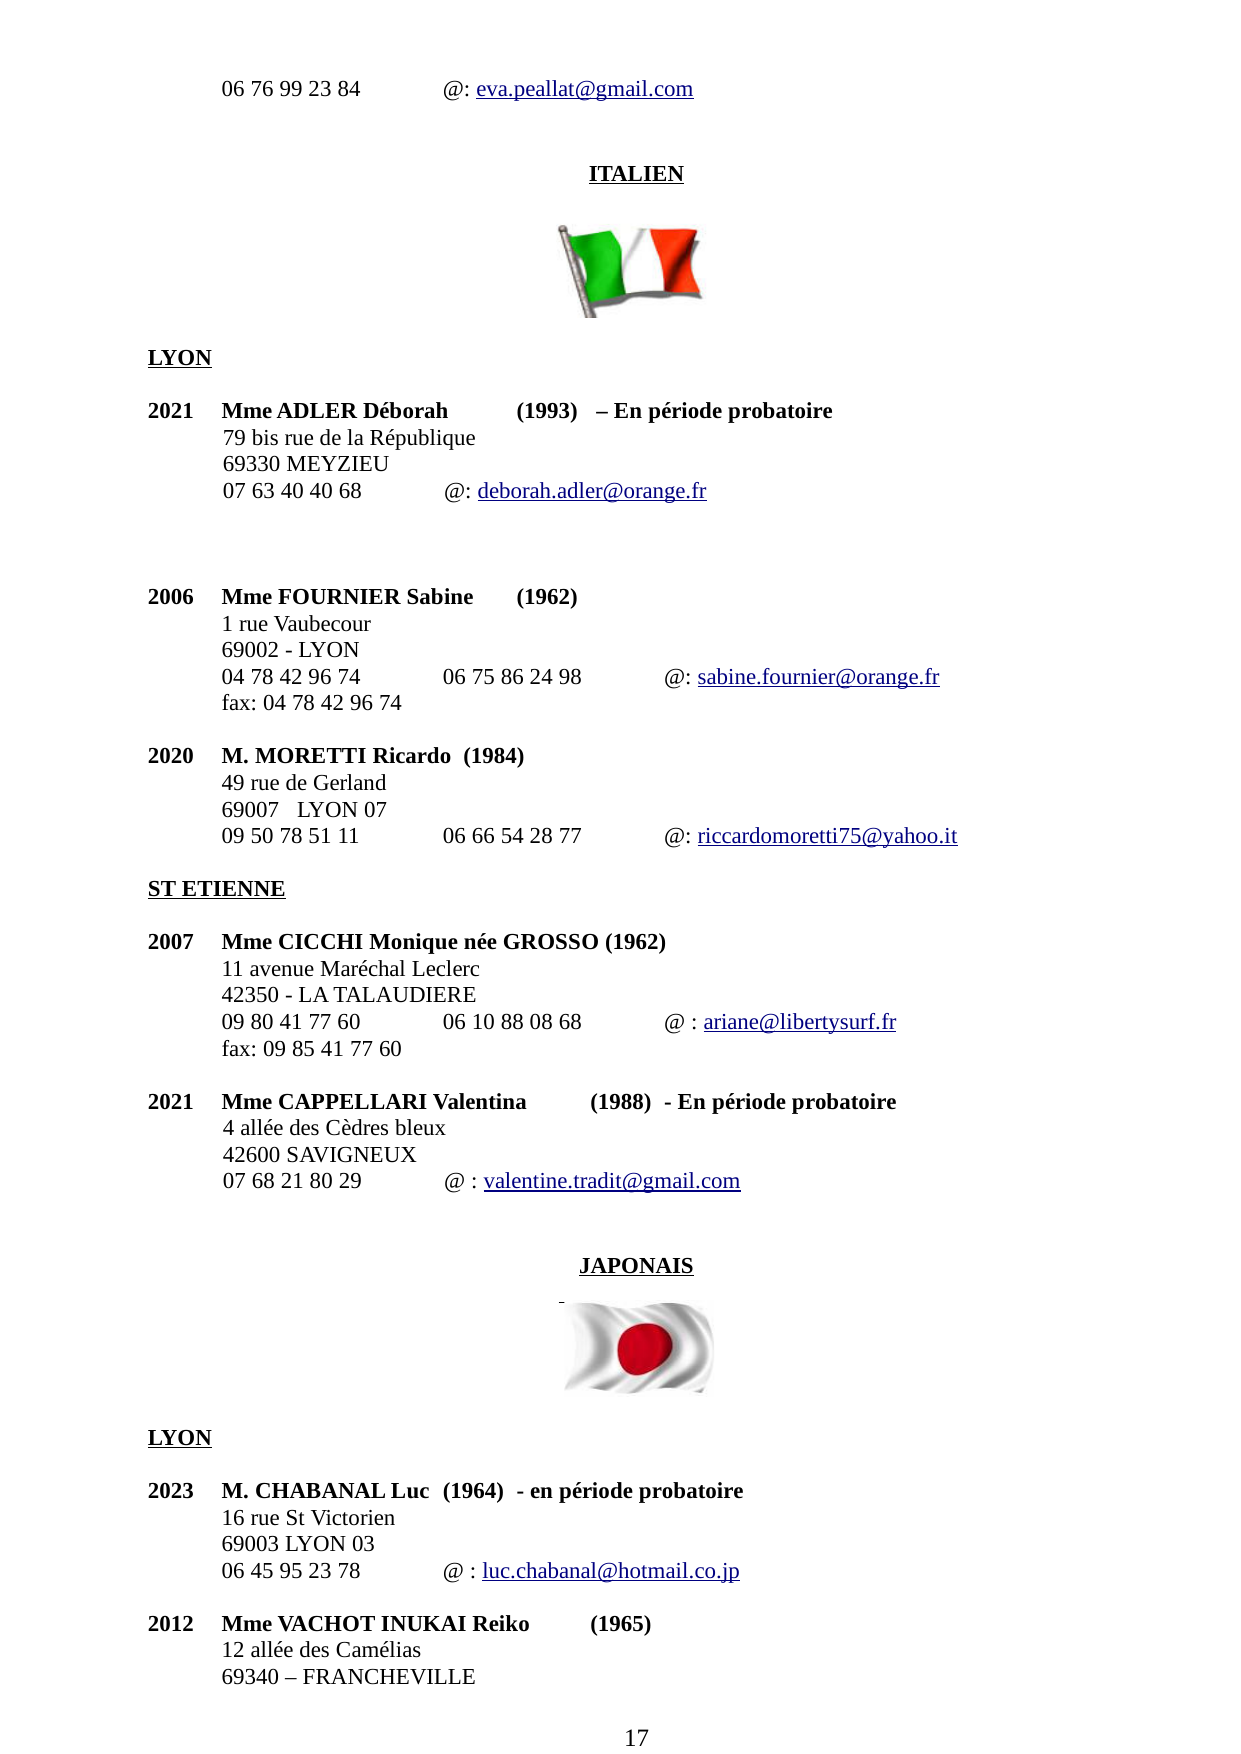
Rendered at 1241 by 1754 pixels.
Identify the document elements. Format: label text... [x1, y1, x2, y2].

text 2023 M. CHABANAL Luc (1964) - en période probatoire [148, 1477, 1125, 1503]
text 09 80 41 77 60 06 10 88 08 68 @ : ariane@libertysurf.fr [148, 1008, 1125, 1034]
text 42600 SAVIGNEUX [223, 1141, 1125, 1167]
text 69007 LYON 07 [148, 795, 1125, 822]
text 2021 Mme CAPPELLARI Valentina (1988) - En période probatoire [148, 1088, 1125, 1114]
text 1 rue Vaubecour [148, 609, 1125, 636]
text 69003 LYON 03 [148, 1530, 1125, 1556]
text 2020 M. MORETTI Ricardo (1984) [148, 742, 1125, 769]
text 16 rue St Victorien [148, 1503, 1125, 1530]
text 69330 MEYZIEU [223, 450, 1125, 477]
text 42350 - LA TALAUDIERE [148, 981, 1125, 1008]
text 2007 Mme CICCHI Monique née GROSSO (1962) [148, 928, 1125, 955]
text 04 78 42 96 74 06 75 86 24 98 @: sabine.fournier@orange.fr [148, 663, 1125, 689]
text ST ETIENNE [148, 875, 1125, 902]
text 4 allée des Cèdres bleux [223, 1114, 1125, 1141]
text 69002 - LYON [148, 636, 1125, 663]
picture [564, 1300, 715, 1397]
text 06 76 99 23 84 @: eva.peallat@gmail.com [148, 75, 1125, 102]
text 2012 Mme VACHOT INUKAI Reiko (1965) [148, 1609, 1125, 1636]
text 2021 Mme ADLER Déborah (1993) – En période probatoire [148, 397, 1125, 423]
text 12 allée des Camélias [148, 1636, 1125, 1663]
text 49 rue de Gerland [148, 769, 1125, 795]
picture [556, 215, 717, 318]
text LYON [148, 1424, 1125, 1450]
text 79 bis rue de la République [223, 423, 1125, 450]
text 06 45 95 23 78 @ : luc.chabanal@hotmail.co.jp [148, 1556, 1125, 1583]
text fax: 04 78 42 96 74 [148, 689, 1125, 716]
text 69340 – FRANCHEVILLE [148, 1663, 1125, 1689]
text 07 68 21 80 29 @ : valentine.tradit@gmail.com [223, 1167, 1125, 1194]
text 2006 Mme FOURNIER Sabine (1962) [148, 583, 1125, 609]
text LYON [148, 344, 1125, 370]
subtitle JAPONAIS [148, 1252, 1125, 1278]
text 11 avenue Maréchal Leclerc [148, 955, 1125, 981]
text 07 63 40 40 68 @: deborah.adler@orange.fr [223, 477, 1125, 503]
text 09 50 78 51 11 06 66 54 28 77 @: riccardomoretti75@yahoo.it [148, 822, 1125, 848]
text fax: 09 85 41 77 60 [148, 1034, 1125, 1061]
subtitle ITALIEN [148, 160, 1125, 186]
